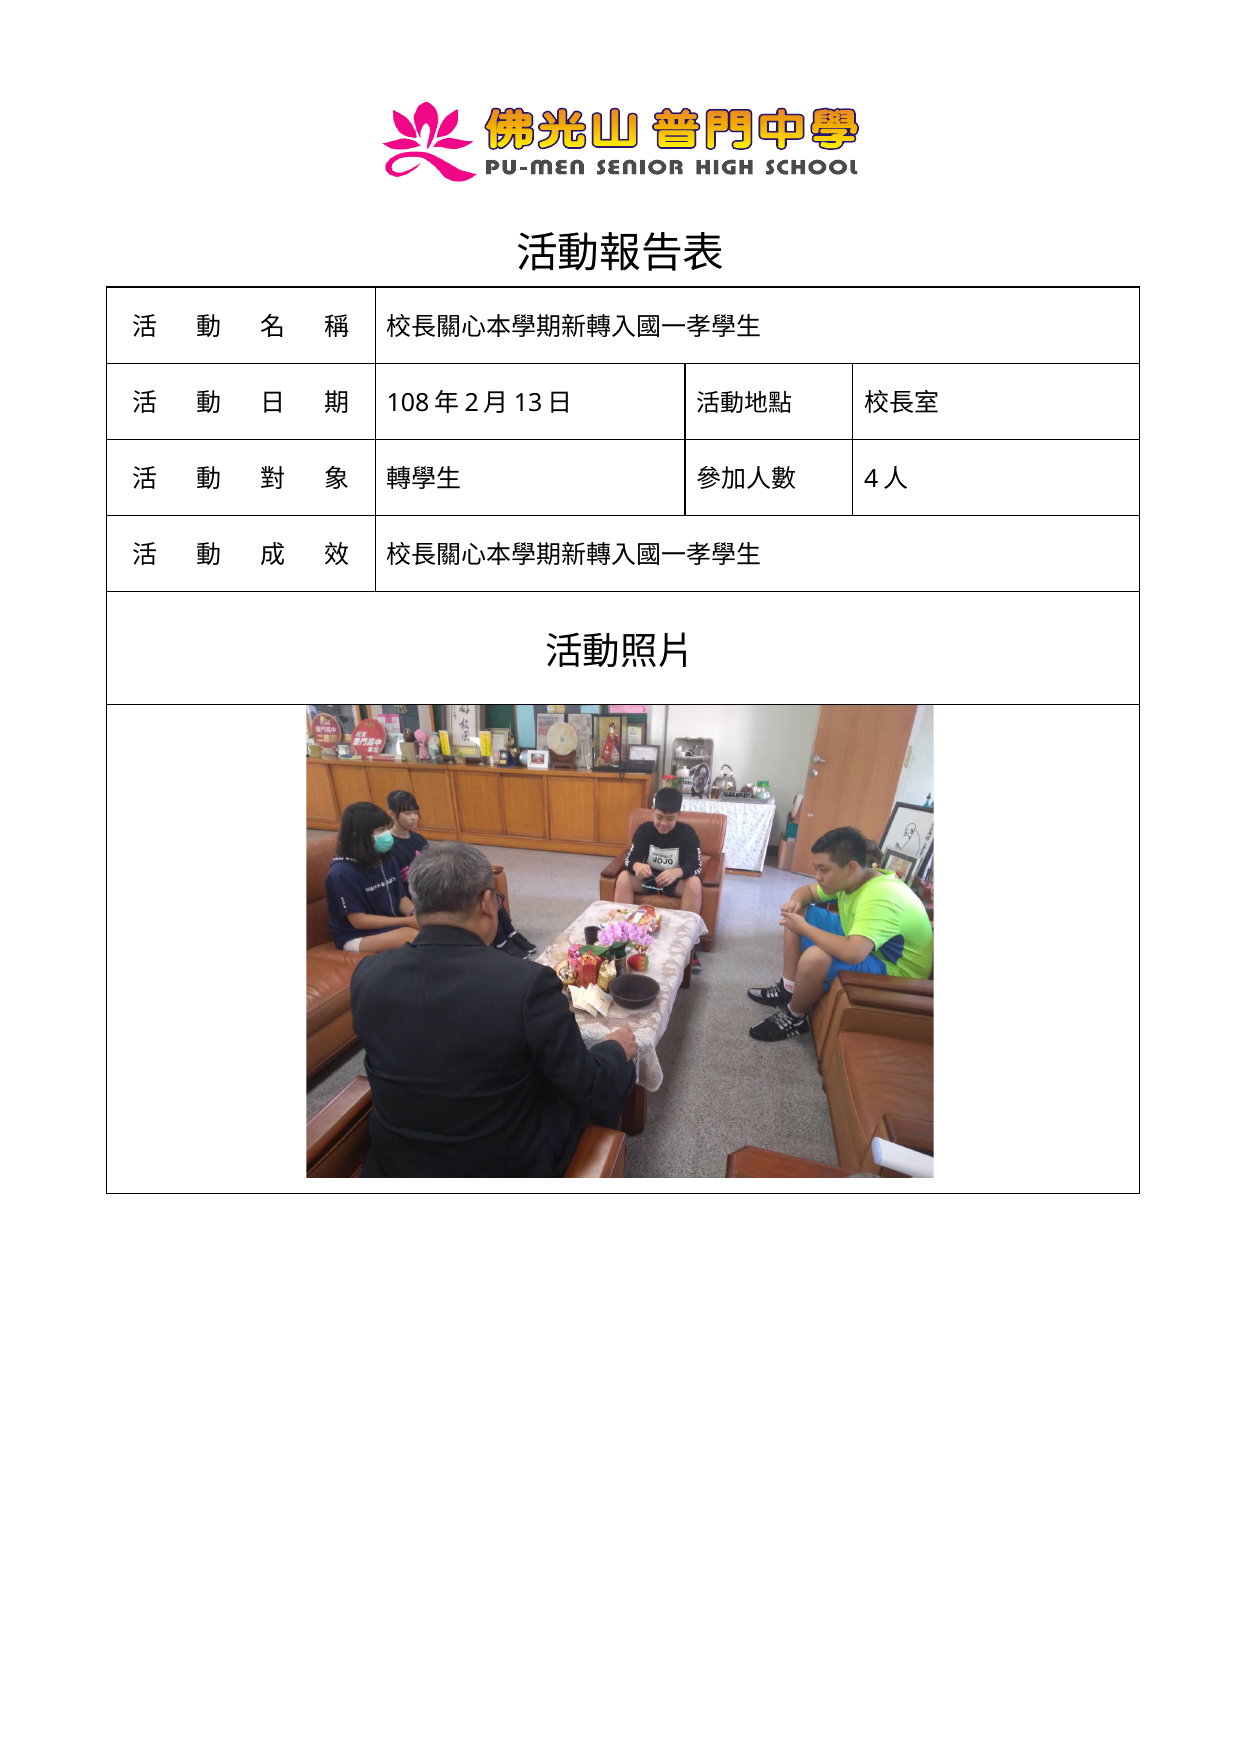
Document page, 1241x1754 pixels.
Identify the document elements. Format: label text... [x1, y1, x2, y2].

table_cell 活動地點 [686, 364, 852, 438]
table_cell 4人 [853, 440, 1139, 514]
table_cell 108年2月13日 [376, 364, 684, 438]
table_header 活動名稱 [107, 288, 375, 362]
table_cell 活動日期 [107, 364, 375, 438]
picture [306, 705, 934, 1178]
table_cell 活動照片 [107, 592, 1139, 704]
table_cell 轉學生 [376, 440, 684, 514]
table_cell 校長室 [853, 364, 1139, 438]
table_cell 活動成效 [107, 516, 375, 591]
table_cell 活動對象 [107, 440, 375, 514]
table_cell [107, 705, 1139, 1193]
table_header 校長關心本學期新轉入國一孝學生 [376, 288, 1139, 362]
table_cell 參加人數 [686, 440, 852, 514]
text 活動報告表 [118, 211, 1122, 286]
picture [378, 98, 862, 185]
table_cell 校長關心本學期新轉入國一孝學生 [376, 516, 1139, 591]
